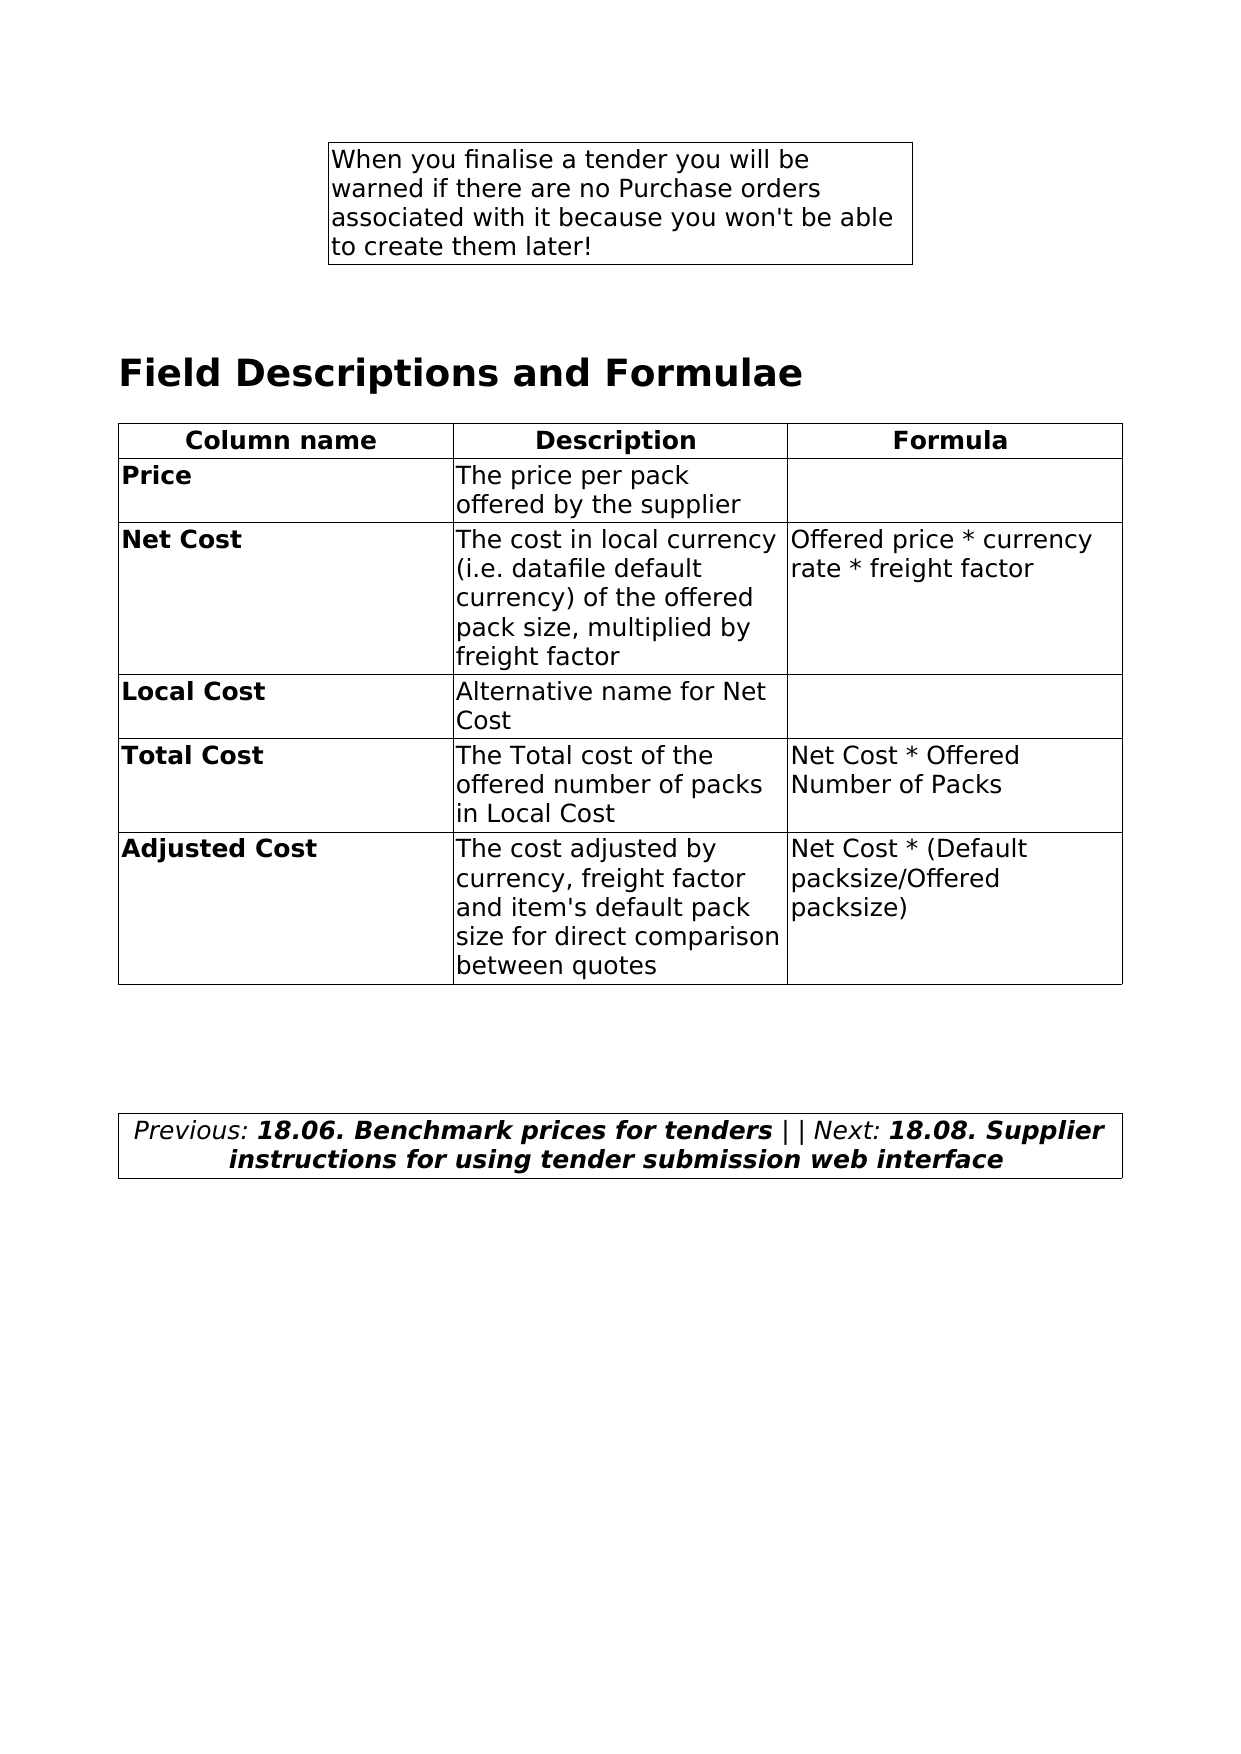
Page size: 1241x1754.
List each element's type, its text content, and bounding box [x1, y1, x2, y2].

table_cell The Total cost of the offered number of packs in Local Cost [454, 739, 787, 832]
table_header Description [454, 424, 787, 458]
table_cell Local Cost [119, 675, 453, 738]
table_header Previous: 18.06. Benchmark prices for tenders | | Next: 18.08. Supplier instructions for using tender submission web interface [119, 1114, 1122, 1177]
table_cell [788, 459, 1122, 522]
table_cell The cost in local currency (i.e. datafile default currency) of the offered pack size, multiplied by freight factor [454, 523, 787, 674]
table_cell Net Cost * Offered Number of Packs [788, 739, 1122, 832]
table_header Formula [788, 424, 1122, 458]
table_cell The cost adjusted by currency, freight factor and item's default pack size for direct comparison between quotes [454, 833, 787, 983]
table_cell Net Cost * (Default packsize/Offered packsize) [788, 833, 1122, 983]
table_cell Adjusted Cost [119, 833, 453, 983]
table_cell Net Cost [119, 523, 453, 674]
table_header When you finalise a tender you will be warned if there are no Purchase orders associated with it because you won't be able to create them later! [329, 143, 912, 264]
table_cell Alternative name for Net Cost [454, 675, 787, 738]
table_cell Price [119, 459, 453, 522]
table_header Column name [119, 424, 453, 458]
table_cell The price per pack offered by the supplier [454, 459, 787, 522]
table_cell [788, 675, 1122, 738]
table_cell Offered price * currency rate * freight factor [788, 523, 1122, 674]
subtitle Field Descriptions and Formulae [118, 352, 1122, 396]
table_cell Total Cost [119, 739, 453, 832]
